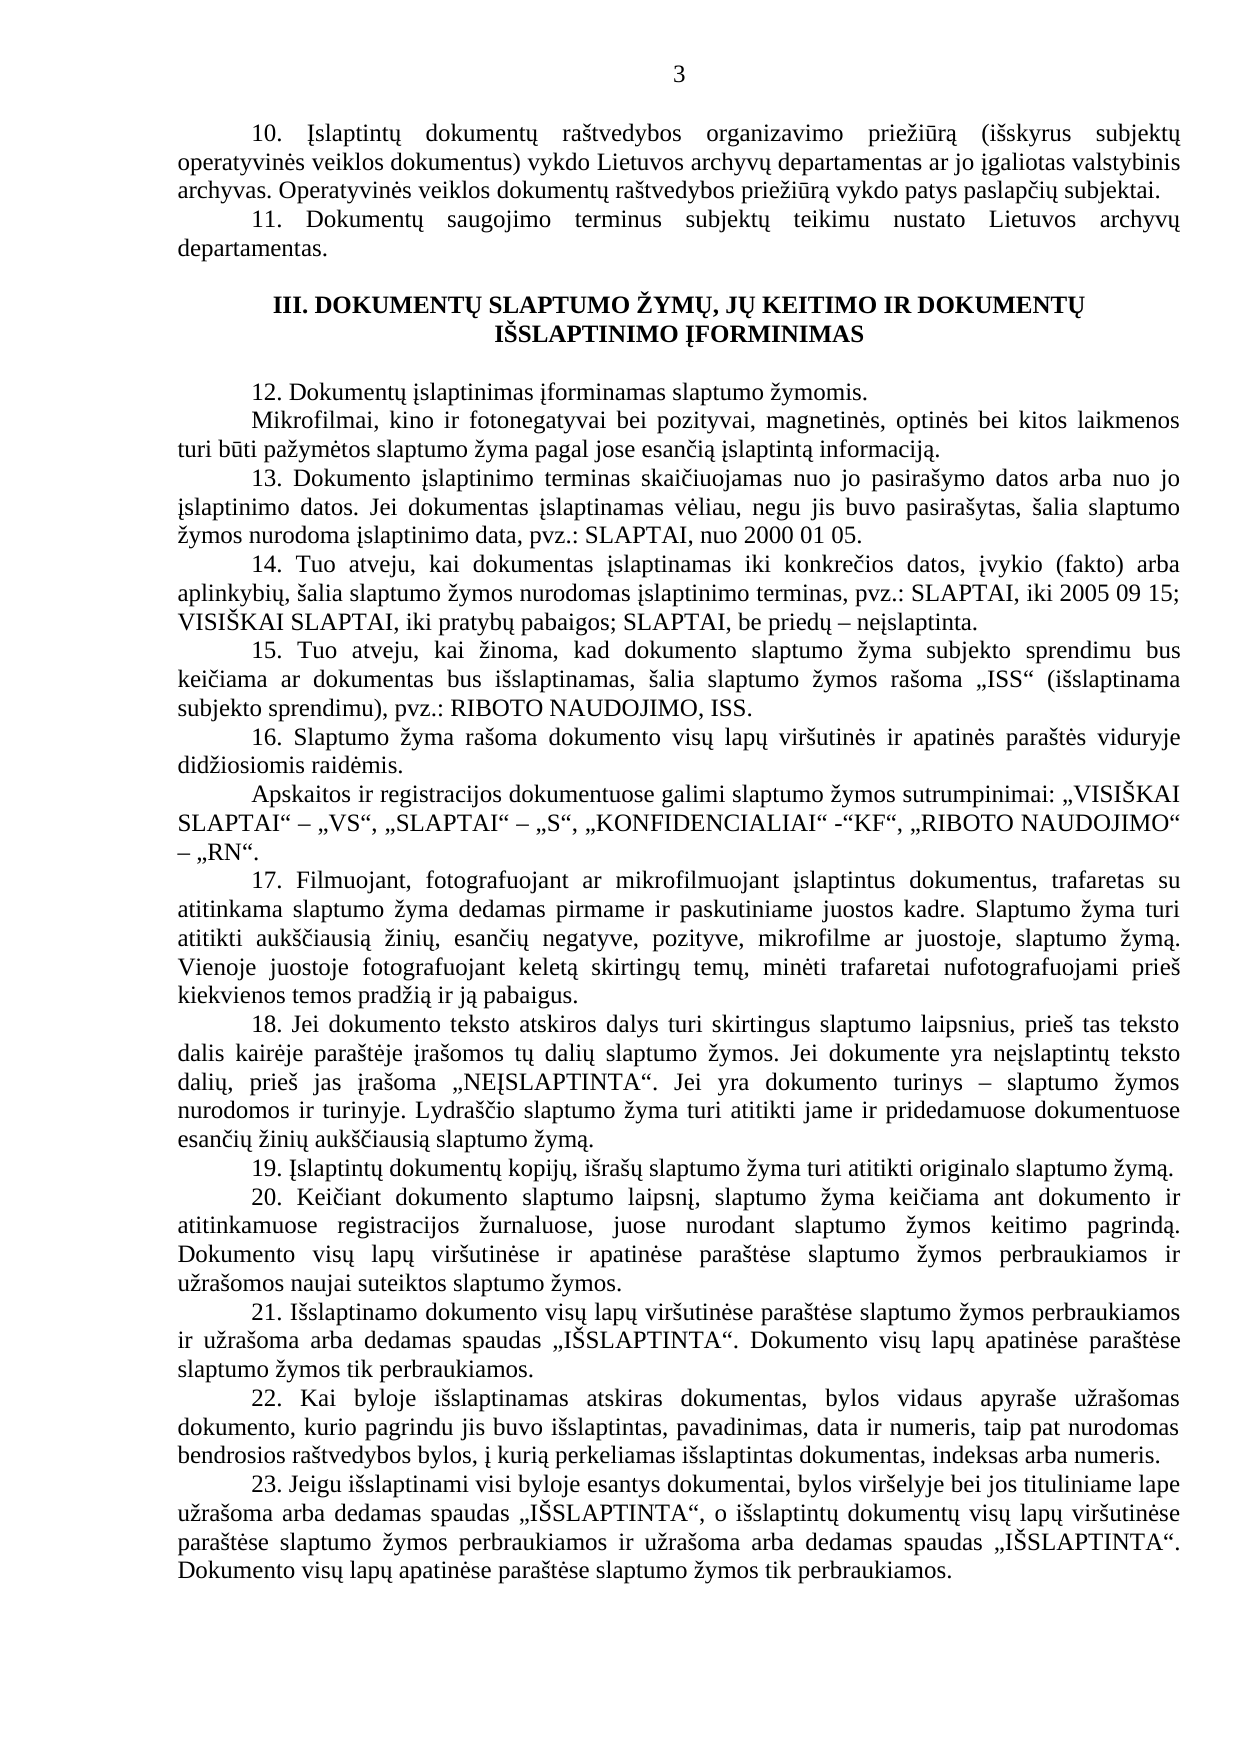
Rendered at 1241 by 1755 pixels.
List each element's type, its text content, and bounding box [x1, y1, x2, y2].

text 16. Slaptumo žyma rašoma dokumento visų lapų viršutinės ir apatinės paraštės viduryje didžiosiomis raidėmis. [177, 722, 1181, 779]
text 20. Keičiant dokumento slaptumo laipsnį, slaptumo žyma keičiama ant dokumento ir atitinkamuose registracijos žurnaluose, juose nurodant slaptumo žymos keitimo pagrindą. Dokumento visų lapų viršutinėse ir apatinėse paraštėse slaptumo žymos perbraukiamos ir užrašomos naujai suteiktos slaptumo žymos. [177, 1182, 1181, 1297]
text 22. Kai byloje išslaptinamas atskiras dokumentas, bylos vidaus apyraše užrašomas dokumento, kurio pagrindu jis buvo išslaptintas, pavadinimas, data ir numeris, taip pat nurodomas bendrosios raštvedybos bylos, į kurią perkeliamas išslaptintas dokumentas, indeksas arba numeris. [177, 1383, 1181, 1469]
text 18. Jei dokumento teksto atskiros dalys turi skirtingus slaptumo laipsnius, prieš tas teksto dalis kairėje paraštėje įrašomos tų dalių slaptumo žymos. Jei dokumente yra neįslaptintų teksto dalių, prieš jas įrašoma „NEĮSLAPTINTA“. Jei yra dokumento turinys – slaptumo žymos nurodomos ir turinyje. Lydraščio slaptumo žyma turi atitikti jame ir pridedamuose dokumentuose esančių žinių aukščiausią slaptumo žymą. [177, 1009, 1181, 1153]
text 14. Tuo atveju, kai dokumentas įslaptinamas iki konkrečios datos, įvykio (fakto) arba aplinkybių, šalia slaptumo žymos nurodomas įslaptinimo terminas, pvz.: SLAPTAI, iki 2005 09 15; VISIŠKAI SLAPTAI, iki pratybų pabaigos; SLAPTAI, be priedų – neįslaptinta. [177, 549, 1181, 636]
text III. DOKUMENTŲ SLAPTUMO ŽYMŲ, JŲ KEITIMO IR DOKUMENTŲ IŠSLAPTINIMO ĮFORMINIMAS [177, 291, 1181, 348]
text 21. Išslaptinamo dokumento visų lapų viršutinėse paraštėse slaptumo žymos perbraukiamos ir užrašoma arba dedamas spaudas „IŠSLAPTINTA“. Dokumento visų lapų apatinėse paraštėse slaptumo žymos tik perbraukiamos. [177, 1297, 1181, 1383]
text 11. Dokumentų saugojimo terminus subjektų teikimu nustato Lietuvos archyvų departamentas. [177, 204, 1181, 262]
text 13. Dokumento įslaptinimo terminas skaičiuojamas nuo jo pasirašymo datos arba nuo jo įslaptinimo datos. Jei dokumentas įslaptinamas vėliau, negu jis buvo pasirašytas, šalia slaptumo žymos nurodoma įslaptinimo data, pvz.: SLAPTAI, nuo 2000 01 05. [177, 463, 1181, 549]
text 23. Jeigu išslaptinami visi byloje esantys dokumentai, bylos viršelyje bei jos tituliniame lape užrašoma arba dedamas spaudas „IŠSLAPTINTA“, o išslaptintų dokumentų visų lapų viršutinėse paraštėse slaptumo žymos perbraukiamos ir užrašoma arba dedamas spaudas „IŠSLAPTINTA“. Dokumento visų lapų apatinėse paraštėse slaptumo žymos tik perbraukiamos. [177, 1469, 1181, 1584]
text Mikrofilmai, kino ir fotonegatyvai bei pozityvai, magnetinės, optinės bei kitos laikmenos turi būti pažymėtos slaptumo žyma pagal jose esančią įslaptintą informaciją. [177, 406, 1181, 463]
text 12. Dokumentų įslaptinimas įforminamas slaptumo žymomis. [177, 377, 1181, 406]
text 10. Įslaptintų dokumentų raštvedybos organizavimo priežiūrą (išskyrus subjektų operatyvinės veiklos dokumentus) vykdo Lietuvos archyvų departamentas ar jo įgaliotas valstybinis archyvas. Operatyvinės veiklos dokumentų raštvedybos priežiūrą vykdo patys paslapčių subjektai. [177, 118, 1181, 204]
text 19. Įslaptintų dokumentų kopijų, išrašų slaptumo žyma turi atitikti originalo slaptumo žymą. [177, 1153, 1181, 1182]
text Apskaitos ir registracijos dokumentuose galimi slaptumo žymos sutrumpinimai: „VISIŠKAI SLAPTAI“ – „VS“, „SLAPTAI“ – „S“, „KONFIDENCIALIAI“ -“KF“, „RIBOTO NAUDOJIMO“ – „RN“. [177, 779, 1181, 866]
text 15. Tuo atveju, kai žinoma, kad dokumento slaptumo žyma subjekto sprendimu bus keičiama ar dokumentas bus išslaptinamas, šalia slaptumo žymos rašoma „ISS“ (išslaptinama subjekto sprendimu), pvz.: RIBOTO NAUDOJIMO, ISS. [177, 636, 1181, 722]
text 17. Filmuojant, fotografuojant ar mikrofilmuojant įslaptintus dokumentus, trafaretas su atitinkama slaptumo žyma dedamas pirmame ir paskutiniame juostos kadre. Slaptumo žyma turi atitikti aukščiausią žinių, esančių negatyve, pozityve, mikrofilme ar juostoje, slaptumo žymą. Vienoje juostoje fotografuojant keletą skirtingų temų, minėti trafaretai nufotografuojami prieš kiekvienos temos pradžią ir ją pabaigus. [177, 866, 1181, 1009]
